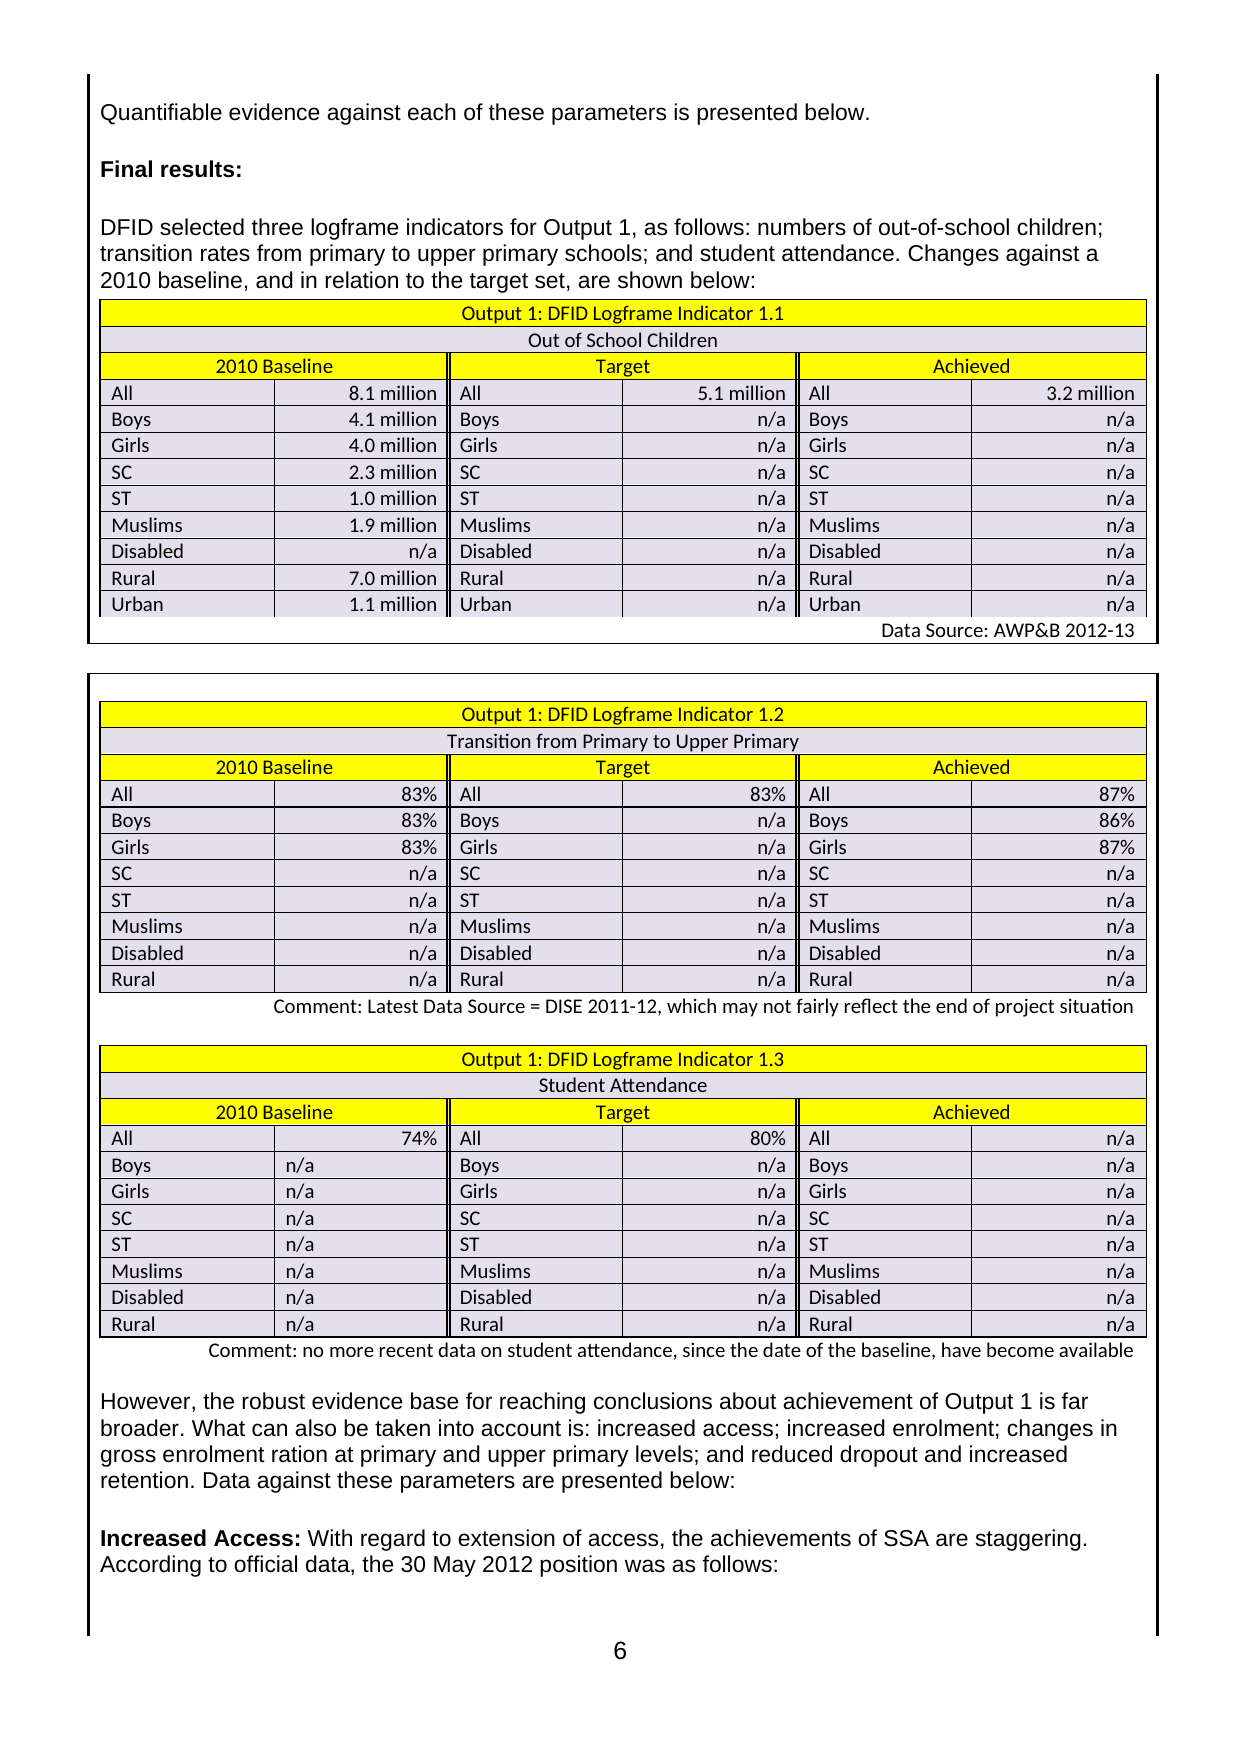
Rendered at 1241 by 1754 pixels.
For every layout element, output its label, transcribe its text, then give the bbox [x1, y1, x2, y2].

table_cell n/a [972, 966, 1146, 992]
table_cell Achieved [800, 755, 1146, 780]
table_cell Boys [451, 808, 622, 833]
table_cell n/a [275, 1311, 446, 1336]
table_cell 86% [972, 808, 1146, 833]
table_cell n/a [972, 433, 1146, 458]
table_cell SC [800, 459, 971, 484]
table_cell n/a [623, 1205, 795, 1230]
table_cell n/a [275, 860, 446, 886]
table_cell n/a [972, 1311, 1146, 1336]
table_cell n/a [275, 887, 446, 912]
table_cell Boys [101, 808, 274, 833]
table_cell Disabled [101, 940, 274, 965]
table_cell ST [800, 1231, 971, 1257]
table_cell Muslims [451, 1258, 622, 1283]
table_cell Rural [451, 565, 622, 590]
table_header [90, 674, 1156, 1019]
table_cell n/a [972, 1258, 1146, 1283]
table_cell n/a [972, 512, 1146, 537]
table_cell n/a [623, 808, 795, 833]
table_cell 4.0 million [275, 433, 446, 458]
table_cell Transition from Primary to Upper Primary [101, 728, 1146, 753]
table_cell Girls [800, 834, 971, 859]
table_cell SC [800, 1205, 971, 1230]
table_cell Boys [800, 808, 971, 833]
table_cell SC [451, 860, 622, 886]
table_cell n/a [623, 1311, 795, 1336]
table_cell Boys [800, 1152, 971, 1177]
table_cell SC [101, 1205, 274, 1230]
table_cell SC [451, 1205, 622, 1230]
table_cell Data Source: AWP&B 2012-13 [100, 617, 1146, 642]
table_cell n/a [623, 834, 795, 859]
table_cell n/a [275, 1152, 446, 1177]
table_cell ST [451, 887, 622, 912]
table_cell ST [451, 486, 622, 511]
table_cell Rural [451, 966, 622, 992]
table_cell Muslims [101, 512, 274, 537]
table_cell 87% [972, 834, 1146, 859]
table_cell Muslims [451, 913, 622, 939]
table_cell 83% [275, 808, 446, 833]
table_cell 3.2 million [972, 380, 1146, 405]
table_cell n/a [275, 913, 446, 939]
table_cell Girls [101, 1179, 274, 1204]
table_header Output 1: DFID Logframe Indicator 1.3 [101, 1046, 1146, 1072]
table_cell 4.1 million [275, 406, 446, 432]
table_cell n/a [623, 887, 795, 912]
table_cell 83% [623, 781, 795, 806]
table_cell Target [451, 755, 795, 780]
table_cell n/a [972, 940, 1146, 965]
table_cell n/a [972, 887, 1146, 912]
table_header Output 1: DFID Logframe Indicator 1.2 [101, 702, 1146, 727]
table_cell Boys [800, 406, 971, 432]
table_cell n/a [623, 459, 795, 484]
table_cell n/a [275, 1205, 446, 1230]
table_cell SC [800, 860, 971, 886]
table_cell Comment: no more recent data on student attendance, since the date of the baseline, have become available [100, 1338, 1146, 1363]
table_cell Muslims [800, 512, 971, 537]
table_cell Target [451, 1099, 795, 1124]
table_cell Increased Access: With regard to extension of access, the achievements of SSA are staggering. According to official data, the 30 May 2012 position was as follows: 176,131 new primary schools have been completed or construction is in progress (91.3% of target). 102,831 new upper primary schools have been completed or construction is in progress (96.1% of target). 1,277,411 new classrooms have been completed or construction is in progress (96.8% of target). Consequently, based on an average classroom size of 3.7 classrooms in India, and assuming a ratio of 1 classroom per 40 students, it is calculated that access has been extended to accommodate over an additional 100 million children. [90, 1500, 1156, 1636]
table_cell Disabled [800, 539, 971, 564]
table_cell However, the robust evidence base for reaching conclusions about achievement of Output 1 is far broader. What can also be taken into account is: increased access; increased enrolment; changes in gross enrolment ration at primary and upper primary levels; and reduced dropout and increased retention. Data against these parameters are presented below: [90, 1363, 1156, 1500]
table_cell 7.0 million [275, 565, 446, 590]
table_cell Girls [800, 1179, 971, 1204]
table_header Output 1: DFID Logframe Indicator 1.1 [101, 300, 1146, 326]
table_cell Boys [451, 406, 622, 432]
table_cell n/a [623, 539, 795, 564]
table_cell Rural [800, 1311, 971, 1336]
table_cell n/a [275, 940, 446, 965]
table_cell Muslims [101, 1258, 274, 1283]
table_cell 87% [972, 781, 1146, 806]
table_cell n/a [972, 1231, 1146, 1257]
table_cell n/a [972, 1126, 1146, 1151]
table_cell n/a [972, 486, 1146, 511]
table_cell Urban [451, 591, 622, 617]
table_cell 83% [275, 834, 446, 859]
table_cell 2010 Baseline [101, 755, 446, 780]
table_cell [1146, 299, 1156, 642]
table_cell 1.0 million [275, 486, 446, 511]
table_cell n/a [275, 1179, 446, 1204]
table_cell Boys [451, 1152, 622, 1177]
table_cell 2010 Baseline [101, 1099, 446, 1124]
table_cell n/a [972, 860, 1146, 886]
table_cell n/a [623, 860, 795, 886]
table_cell n/a [972, 565, 1146, 590]
table_cell ST [800, 887, 971, 912]
table_cell n/a [972, 406, 1146, 432]
table_cell Girls [101, 834, 274, 859]
table_cell Rural [101, 966, 274, 992]
table_cell Rural [101, 565, 274, 590]
table_cell Boys [101, 1152, 274, 1177]
table_cell SC [101, 459, 274, 484]
table_cell 5.1 million [623, 380, 795, 405]
table_cell n/a [972, 1284, 1146, 1310]
table_cell n/a [275, 1284, 446, 1310]
table_cell Muslims [101, 913, 274, 939]
table_cell Achieved [800, 1099, 1146, 1124]
table_cell n/a [623, 1152, 795, 1177]
table_cell Girls [800, 433, 971, 458]
table_cell n/a [972, 539, 1146, 564]
table_cell 2.3 million [275, 459, 446, 484]
table_cell ST [451, 1231, 622, 1257]
table_cell Target [451, 353, 795, 379]
table_cell Girls [451, 1179, 622, 1204]
table_cell Rural [101, 1311, 274, 1336]
table_cell [90, 1019, 1156, 1363]
table_cell ST [800, 486, 971, 511]
table_cell n/a [972, 1205, 1146, 1230]
table_cell Girls [451, 433, 622, 458]
table_cell ST [101, 486, 274, 511]
table_cell n/a [623, 1179, 795, 1204]
table_cell n/a [623, 940, 795, 965]
table_cell Muslims [800, 1258, 971, 1283]
table_cell [90, 299, 100, 642]
table_cell Muslims [451, 512, 622, 537]
table_cell 80% [623, 1126, 795, 1151]
table_cell n/a [623, 591, 795, 617]
table_cell n/a [972, 459, 1146, 484]
table_cell SC [101, 860, 274, 886]
table_cell n/a [275, 1231, 446, 1257]
table_cell Rural [451, 1311, 622, 1336]
table_cell n/a [972, 913, 1146, 939]
table_cell Disabled [451, 1284, 622, 1310]
table_cell Out of School Children [101, 327, 1146, 352]
table_cell All [800, 380, 971, 405]
table_cell Disabled [800, 1284, 971, 1310]
table_cell Disabled [101, 539, 274, 564]
table_cell ST [101, 887, 274, 912]
table_cell 2010 Baseline [101, 353, 446, 379]
table_cell Boys [101, 406, 274, 432]
table_cell All [451, 380, 622, 405]
table_cell n/a [623, 966, 795, 992]
table_cell All [451, 1126, 622, 1151]
table_cell n/a [623, 913, 795, 939]
table_cell All [451, 781, 622, 806]
table_cell SC [451, 459, 622, 484]
table_cell n/a [972, 1152, 1146, 1177]
table_cell n/a [623, 486, 795, 511]
table_cell All [800, 1126, 971, 1151]
table_cell n/a [623, 433, 795, 458]
table_cell Disabled [451, 940, 622, 965]
table_cell 74% [275, 1126, 446, 1151]
table_cell 1.1 million [275, 591, 446, 617]
table_cell Girls [451, 834, 622, 859]
table_cell Rural [800, 565, 971, 590]
table_cell n/a [623, 1258, 795, 1283]
table_cell All [800, 781, 971, 806]
table_cell n/a [623, 565, 795, 590]
table_cell n/a [623, 512, 795, 537]
table_cell All [101, 380, 274, 405]
table_cell Quantifiable evidence against each of these parameters is presented below. Final results: DFID selected three logframe indicators for Output 1, as follows: numbers of out-of-school children; transition rates from primary to upper primary schools; and student attendance. Changes against a 2010 baseline, and in relation to the target set, are shown below: [90, 74, 1156, 299]
table_cell n/a [275, 1258, 446, 1283]
table_cell Rural [800, 966, 971, 992]
table_cell Girls [101, 433, 274, 458]
table_cell 8.1 million [275, 380, 446, 405]
table_cell Achieved [800, 353, 1146, 379]
table_cell Urban [101, 591, 274, 617]
table_cell n/a [623, 1284, 795, 1310]
table_cell 83% [275, 781, 446, 806]
table_cell Disabled [800, 940, 971, 965]
table_cell n/a [972, 591, 1146, 617]
table_cell Disabled [101, 1284, 274, 1310]
table_cell Disabled [451, 539, 622, 564]
table_cell Urban [800, 591, 971, 617]
table_cell n/a [972, 1179, 1146, 1204]
table_cell Student Attendance [101, 1073, 1146, 1098]
table_cell 1.9 million [275, 512, 446, 537]
table_cell n/a [623, 406, 795, 432]
table_cell Comment: Latest Data Source = DISE 2011-12, which may not fairly reflect the end of project situation [100, 993, 1146, 1019]
table_cell All [101, 1126, 274, 1151]
table_cell ST [101, 1231, 274, 1257]
table_cell n/a [623, 1231, 795, 1257]
table_cell n/a [275, 966, 446, 992]
table_cell n/a [275, 539, 446, 564]
table_cell All [101, 781, 274, 806]
table_cell Muslims [800, 913, 971, 939]
